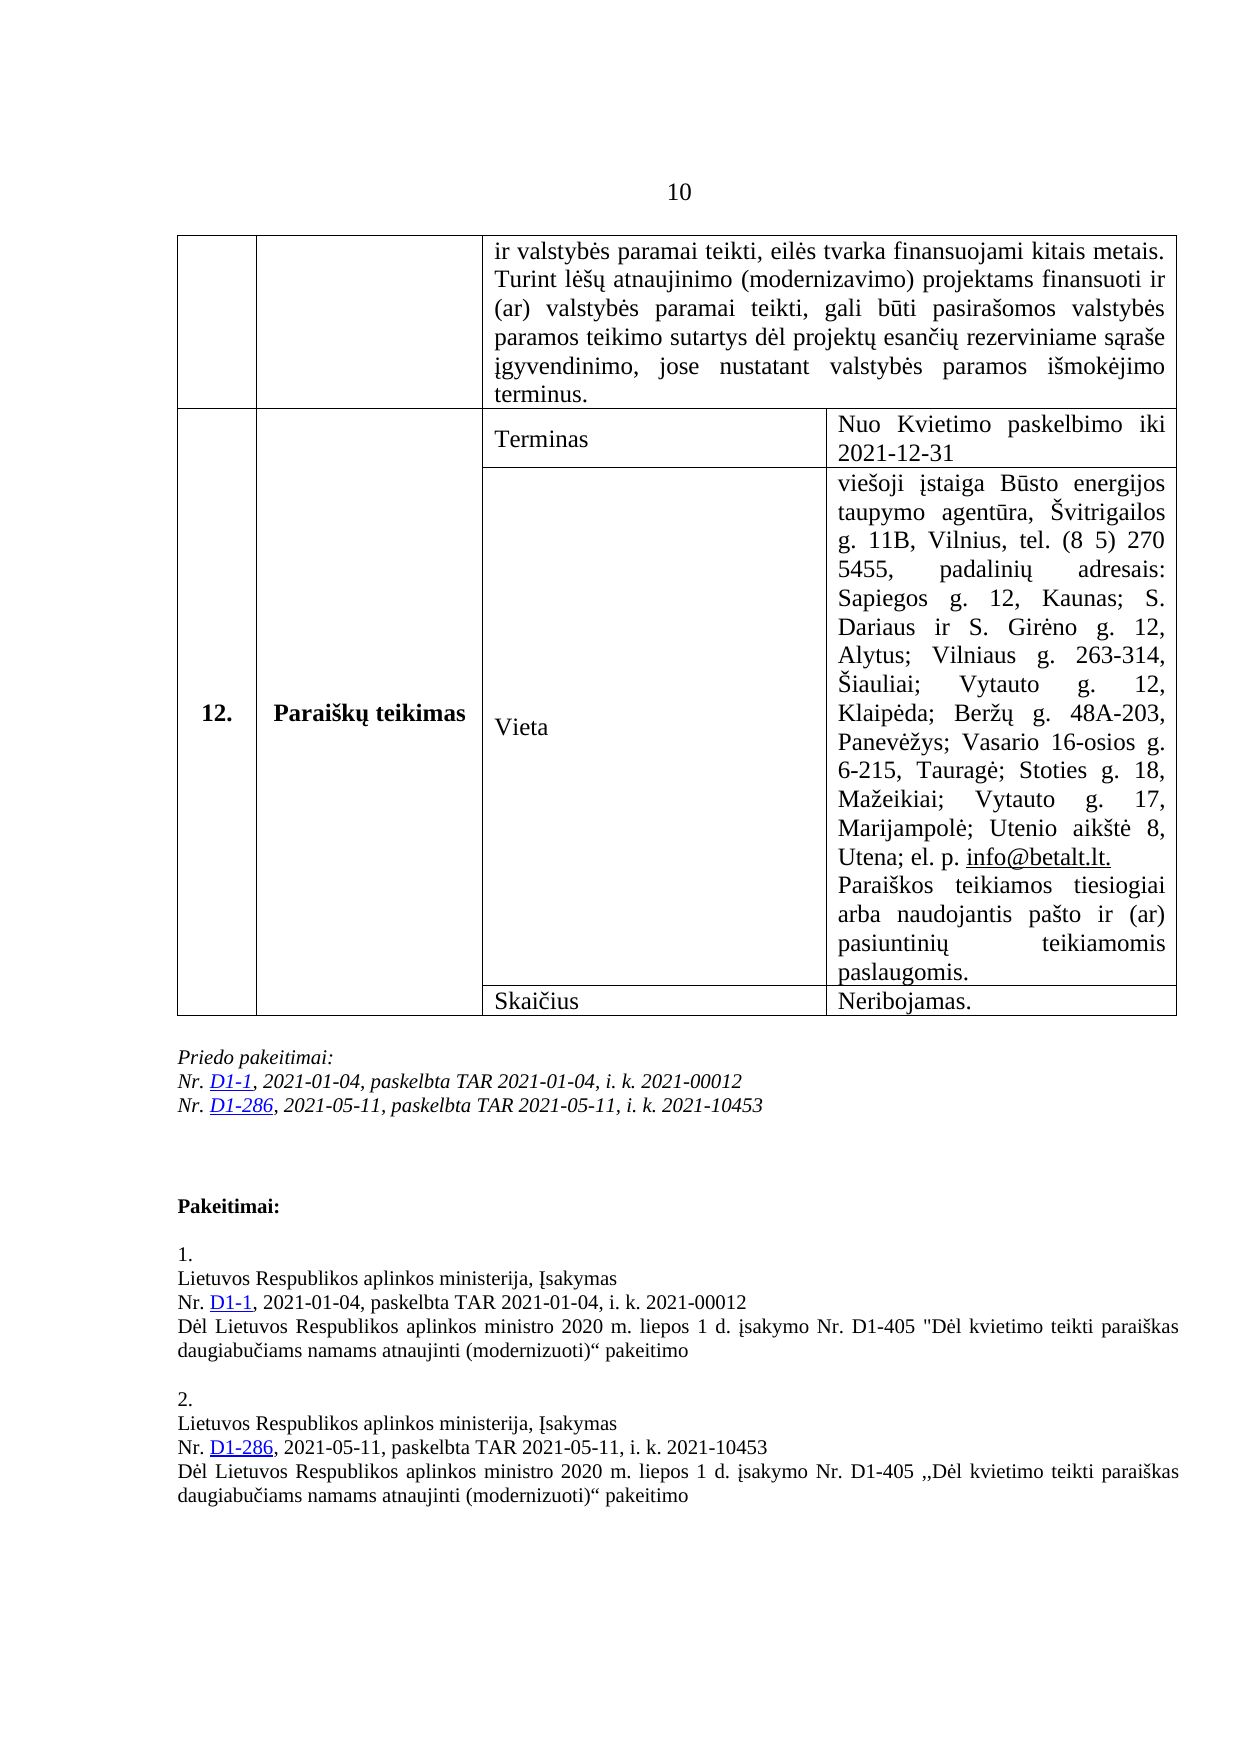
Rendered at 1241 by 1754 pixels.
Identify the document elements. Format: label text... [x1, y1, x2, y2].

text Nr. D1-286, 2021-05-11, paskelbta TAR 2021-05-11, i. k. 2021-10453 [177, 1093, 1181, 1117]
text Lietuvos Respublikos aplinkos ministerija, Įsakymas [177, 1266, 1181, 1290]
table_cell Terminas [483, 409, 826, 467]
table_cell Skaičius [483, 986, 826, 1015]
text Dėl Lietuvos Respublikos aplinkos ministro 2020 m. liepos 1 d. įsakymo Nr. D1-405 ,,Dėl kvietimo teikti paraiškas daugiabučiams namams atnaujinti (modernizuoti)“ pakeitimo [177, 1459, 1181, 1507]
table_cell viešoji įstaiga Būsto energijos taupymo agentūra, Švitrigailos g. 11B, Vilnius, tel. (8 5) 270 5455, padalinių adresais: Sapiegos g. 12, Kaunas; S. Dariaus ir S. Girėno g. 12, Alytus; Vilniaus g. 263-314, Šiauliai; Vytauto g. 12, Klaipėda; Beržų g. 48A-203, Panevėžys; Vasario 16-osios g. 6-215, Tauragė; Stoties g. 18, Mažeikiai; Vytauto g. 17, Marijampolė; Utenio aikštė 8, Utena; el. p. info@betalt.lt. Paraiškos teikiamos tiesiogiai arba naudojantis pašto ir (ar) pasiuntinių teikiamomis paslaugomis. [827, 468, 1176, 985]
text Nr. D1-1, 2021-01-04, paskelbta TAR 2021-01-04, i. k. 2021-00012 [177, 1290, 1181, 1314]
table_cell Neribojamas. [827, 986, 1176, 1015]
table_cell Paraiškų teikimas [257, 409, 482, 1015]
table_cell Vieta [483, 468, 826, 985]
table_cell [1177, 467, 1182, 985]
table_cell [257, 236, 482, 408]
table_cell [178, 236, 256, 408]
text Priedo pakeitimai: [177, 1045, 1181, 1069]
table_cell ir valstybės paramai teikti, eilės tvarka finansuojami kitais metais. Turint lėšų atnaujinimo (modernizavimo) projektams finansuoti ir (ar) valstybės paramai teikti, gali būti pasirašomos valstybės paramos teikimo sutartys dėl projektų esančių rezerviniame sąraše įgyvendinimo, jose nustatant valstybės paramos išmokėjimo terminus. [483, 236, 1176, 408]
table_cell Nuo Kvietimo paskelbimo iki 2021-12-31 [827, 409, 1176, 467]
text Dėl Lietuvos Respublikos aplinkos ministro 2020 m. liepos 1 d. įsakymo Nr. D1-405 "Dėl kvietimo teikti paraiškas daugiabučiams namams atnaujinti (modernizuoti)“ pakeitimo [177, 1314, 1181, 1362]
table_cell [1177, 408, 1182, 467]
text Lietuvos Respublikos aplinkos ministerija, Įsakymas [177, 1411, 1181, 1434]
text 1. [177, 1242, 1181, 1266]
text Pakeitimai: [177, 1194, 1181, 1218]
text 2. [177, 1386, 1181, 1411]
text Nr. D1-286, 2021-05-11, paskelbta TAR 2021-05-11, i. k. 2021-10453 [177, 1434, 1181, 1459]
text Nr. D1-1, 2021-01-04, paskelbta TAR 2021-01-04, i. k. 2021-00012 [177, 1069, 1181, 1093]
table_cell [1177, 235, 1182, 408]
table_cell [1177, 985, 1182, 1015]
table_cell 12. [178, 409, 256, 1015]
